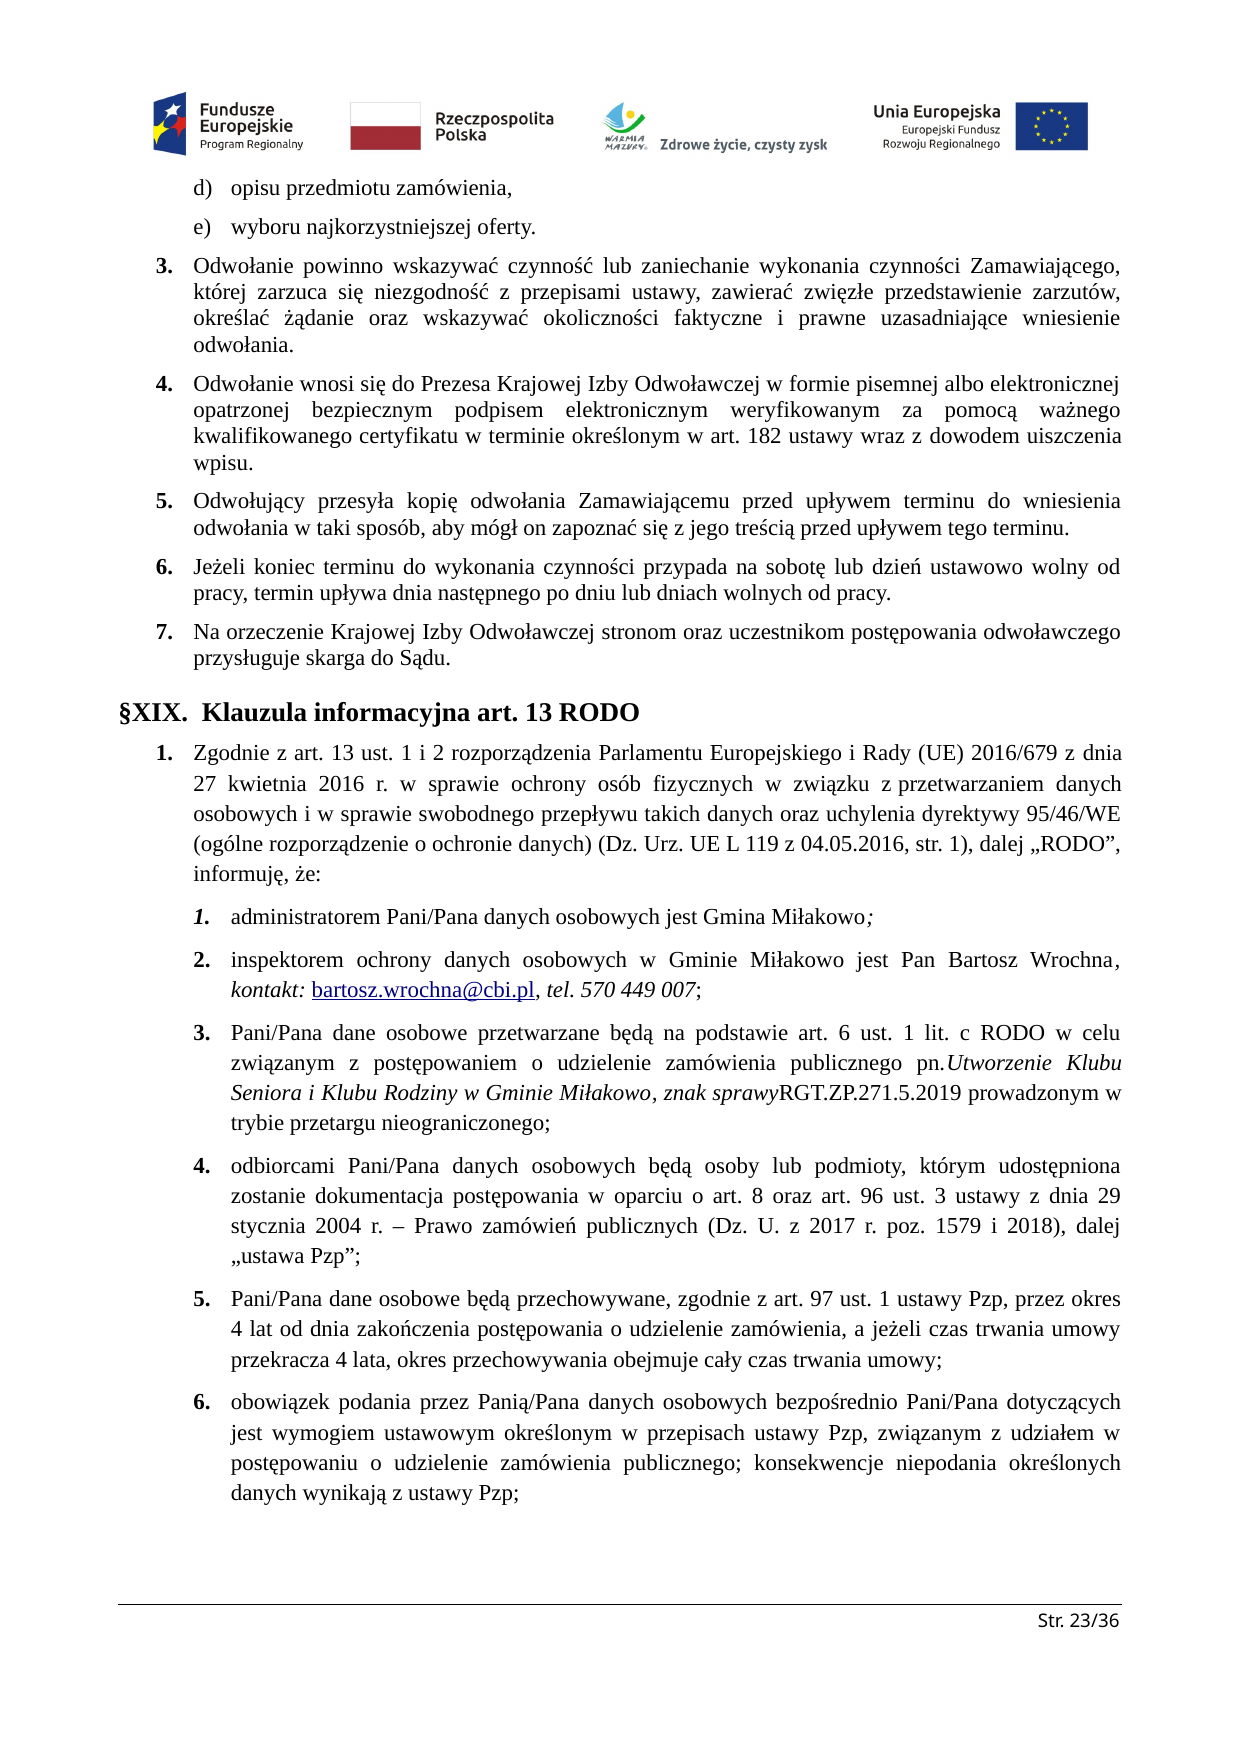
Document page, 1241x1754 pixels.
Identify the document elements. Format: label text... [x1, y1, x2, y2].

list Jeżeli koniec terminu do wykonania czynności przypada na sobotę lub dzień ustawowo wolny od pracy, termin upływa dnia następnego po dniu lub dniach wolnych od pracy. [156, 553, 1122, 606]
list inspektorem ochrony danych osobowych w Gminie Miłakowo jest Pan Bartosz Wrochna, kontakt: bartosz.wrochna@cbi.pl, tel. 570 449 007; [193, 946, 1122, 1002]
subtitle Klauzula informacyjna art. 13 RODO [118, 696, 1122, 727]
list odbiorcami Pani/Pana danych osobowych będą osoby lub podmioty, którym udostępniona zostanie dokumentacja postępowania w oparciu o art. 8 oraz art. 96 ust. 3 ustawy z dnia 29 stycznia 2004 r. – Prawo zamówień publicznych (Dz. U. z 2017 r. poz. 1579 i 2018), dalej „ustawa Pzp”; [193, 1152, 1122, 1269]
list obowiązek podania przez Panią/Pana danych osobowych bezpośrednio Pani/Pana dotyczących jest wymogiem ustawowym określonym w przepisach ustawy Pzp, związanym z udziałem w postępowaniu o udzielenie zamówienia publicznego; konsekwencje niepodania określonych danych wynikają z ustawy Pzp; [193, 1388, 1122, 1505]
list Odwołanie wnosi się do Prezesa Krajowej Izby Odwoławczej w formie pisemnej albo elektronicznej opatrzonej bezpiecznym podpisem elektronicznym weryfikowanym za pomocą ważnego kwalifikowanego certyfikatu w terminie określonym w art. 182 ustawy wraz z dowodem uiszczenia wpisu. [156, 370, 1122, 475]
list Na orzeczenie Krajowej Izby Odwoławczej stronom oraz uczestnikom postępowania odwoławczego przysługuje skarga do Sądu. [156, 618, 1122, 671]
list Zgodnie z art. 13 ust. 1 i 2 rozporządzenia Parlamentu Europejskiego i Rady (UE) 2016/679 z dnia 27 kwietnia 2016 r. w sprawie ochrony osób fizycznych w związku z przetwarzaniem danych osobowych i w sprawie swobodnego przepływu takich danych oraz uchylenia dyrektywy 95/46/WE (ogólne rozporządzenie o ochronie danych) (Dz. Urz. UE L 119 z 04.05.2016, str. 1), dalej „RODO”, informuję, że: [156, 739, 1122, 887]
list Pani/Pana dane osobowe przetwarzane będą na podstawie art. 6 ust. 1 lit. c RODO w celu związanym z postępowaniem o udzielenie zamówienia publicznego pn.Utworzenie Klubu Seniora i Klubu Rodziny w Gminie Miłakowo, znak sprawyRGT.ZP.271.5.2019 prowadzonym w trybie przetargu nieograniczonego; [193, 1018, 1122, 1136]
list Pani/Pana dane osobowe będą przechowywane, zgodnie z art. 97 ust. 1 ustawy Pzp, przez okres 4 lat od dnia zakończenia postępowania o udzielenie zamówienia, a jeżeli czas trwania umowy przekracza 4 lata, okres przechowywania obejmuje cały czas trwania umowy; [193, 1285, 1122, 1372]
list Odwołujący przesyła kopię odwołania Zamawiającemu przed upływem terminu do wniesienia odwołania w taki sposób, aby mógł on zapoznać się z jego treścią przed upływem tego terminu. [156, 488, 1122, 540]
picture [118, 73, 1123, 174]
list administratorem Pani/Pana danych osobowych jest Gmina Miłakowo; [193, 903, 1122, 929]
list wyboru najkorzystniejszej oferty. [193, 213, 1122, 239]
list Odwołanie powinno wskazywać czynność lub zaniechanie wykonania czynności Zamawiającego, której zarzuca się niezgodność z przepisami ustawy, zawierać zwięzłe przedstawienie zarzutów, określać żądanie oraz wskazywać okoliczności faktyczne i prawne uzasadniające wniesienie odwołania. [156, 252, 1122, 357]
list opisu przedmiotu zamówienia, [193, 174, 1122, 200]
